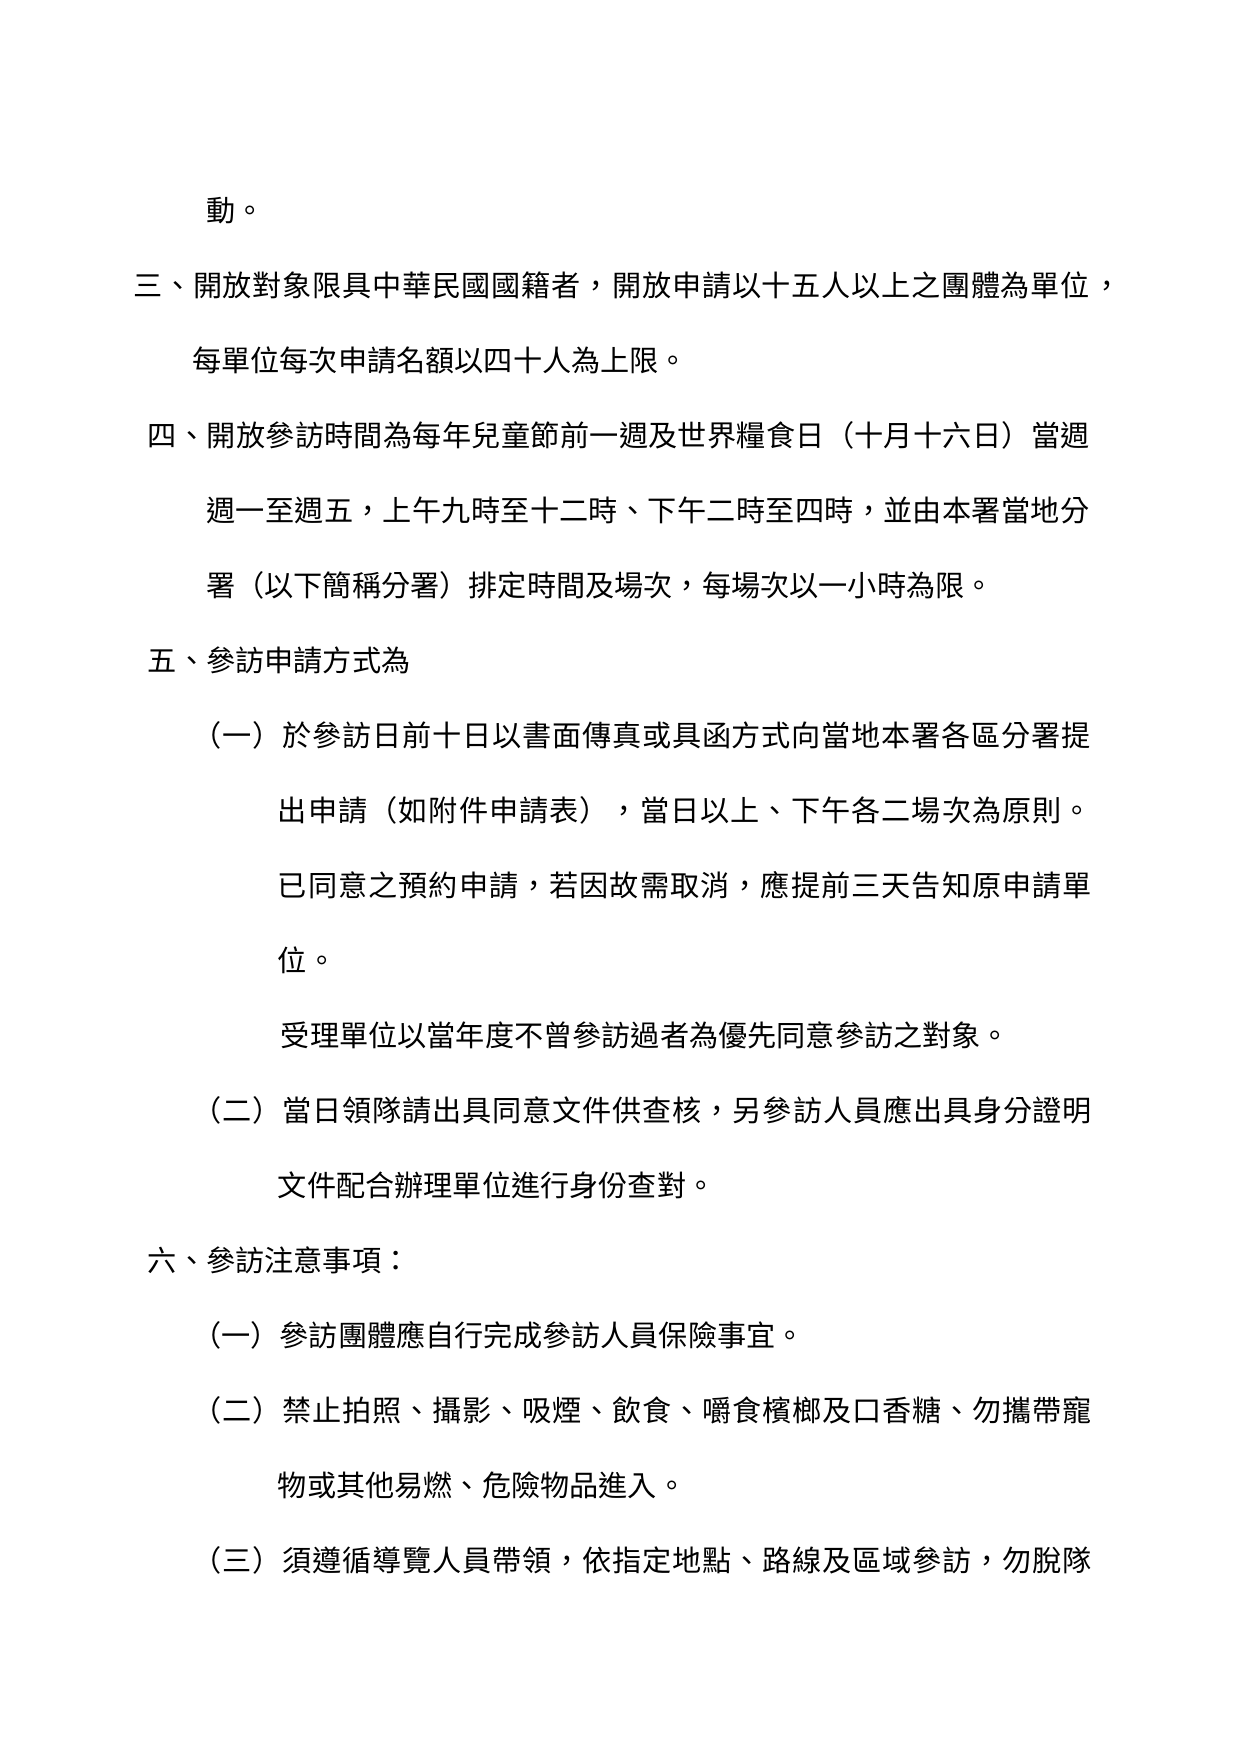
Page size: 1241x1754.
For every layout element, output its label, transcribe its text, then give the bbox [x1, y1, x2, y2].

text （二）當日領隊請出具同意文件供查核，另參訪人員應出具身分證明文件配合辦理單位進行身份查對。 [192, 1064, 1092, 1214]
text 受理單位以當年度不曾參訪過者為優先同意參訪之對象。 [265, 989, 1092, 1064]
text 動。 [191, 164, 1092, 239]
text （一）參訪團體應自行完成參訪人員保險事宜。 [192, 1289, 1092, 1364]
text （二）禁止拍照、攝影、吸煙、飲食、嚼食檳榔及口香糖、勿攜帶寵物或其他易燃、危險物品進入。 [192, 1364, 1092, 1514]
text 四、開放參訪時間為每年兒童節前一週及世界糧食日（十月十六日）當週週一至週五，上午九時至十二時、下午二時至四時，並由本署當地分署（以下簡稱分署）排定時間及場次，每場次以一小時為限。 [148, 389, 1092, 614]
text （三）須遵循導覽人員帶領，依指定地點、路線及區域參訪，勿脫隊 [192, 1514, 1092, 1589]
text 五、參訪申請方式為 [148, 614, 1092, 689]
text 六、參訪注意事項： [148, 1214, 1092, 1289]
text 三、開放對象限具中華民國國籍者，開放申請以十五人以上之團體為單位，每單位每次申請名額以四十人為上限。 [133, 239, 1092, 389]
text （一）於參訪日前十日以書面傳真或具函方式向當地本署各區分署提出申請（如附件申請表），當日以上、下午各二場次為原則。已同意之預約申請，若因故需取消，應提前三天告知原申請單位。 [192, 689, 1092, 989]
